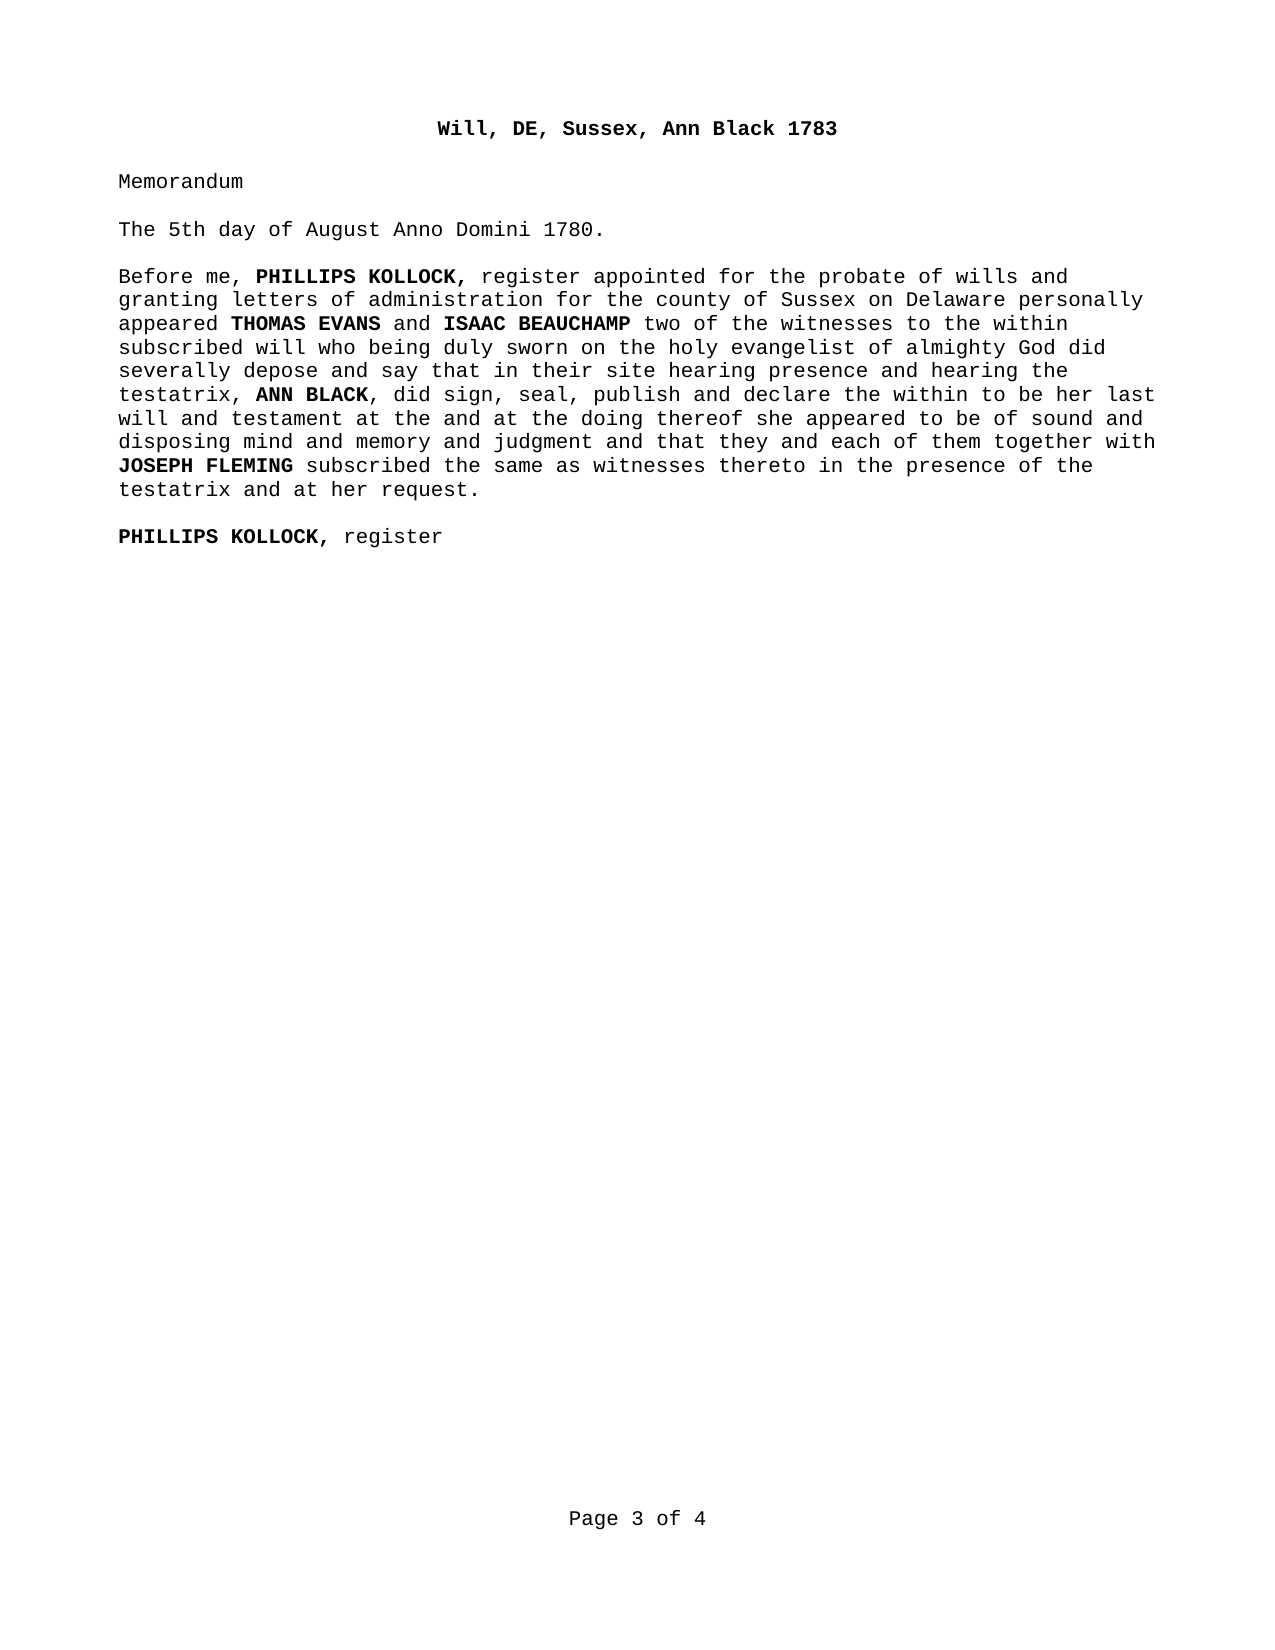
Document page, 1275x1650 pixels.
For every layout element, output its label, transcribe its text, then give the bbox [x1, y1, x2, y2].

text Phillips Kollock, register [118, 526, 1157, 549]
text Before me, Phillips Kollock, register appointed for the probate of wills and granting letters of administration for the county of Sussex on Delaware personally appeared Thomas Evans and ISAAC Beauchamp two of the witnesses to the within subscribed will who being duly sworn on the holy evangelist of almighty God did severally depose and say that in their site hearing presence and hearing the testatrix, ann black, did sign, seal, publish and declare the within to be her last will and testament at the and at the doing thereof she appeared to be of sound and disposing mind and memory and judgment and that they and each of them together with Joseph Fleming subscribed the same as witnesses thereto in the presence of the testatrix and at her request. [118, 266, 1157, 502]
text Memorandum [118, 171, 1157, 195]
text The 5th day of August Anno Domini 1780. [118, 218, 1157, 242]
